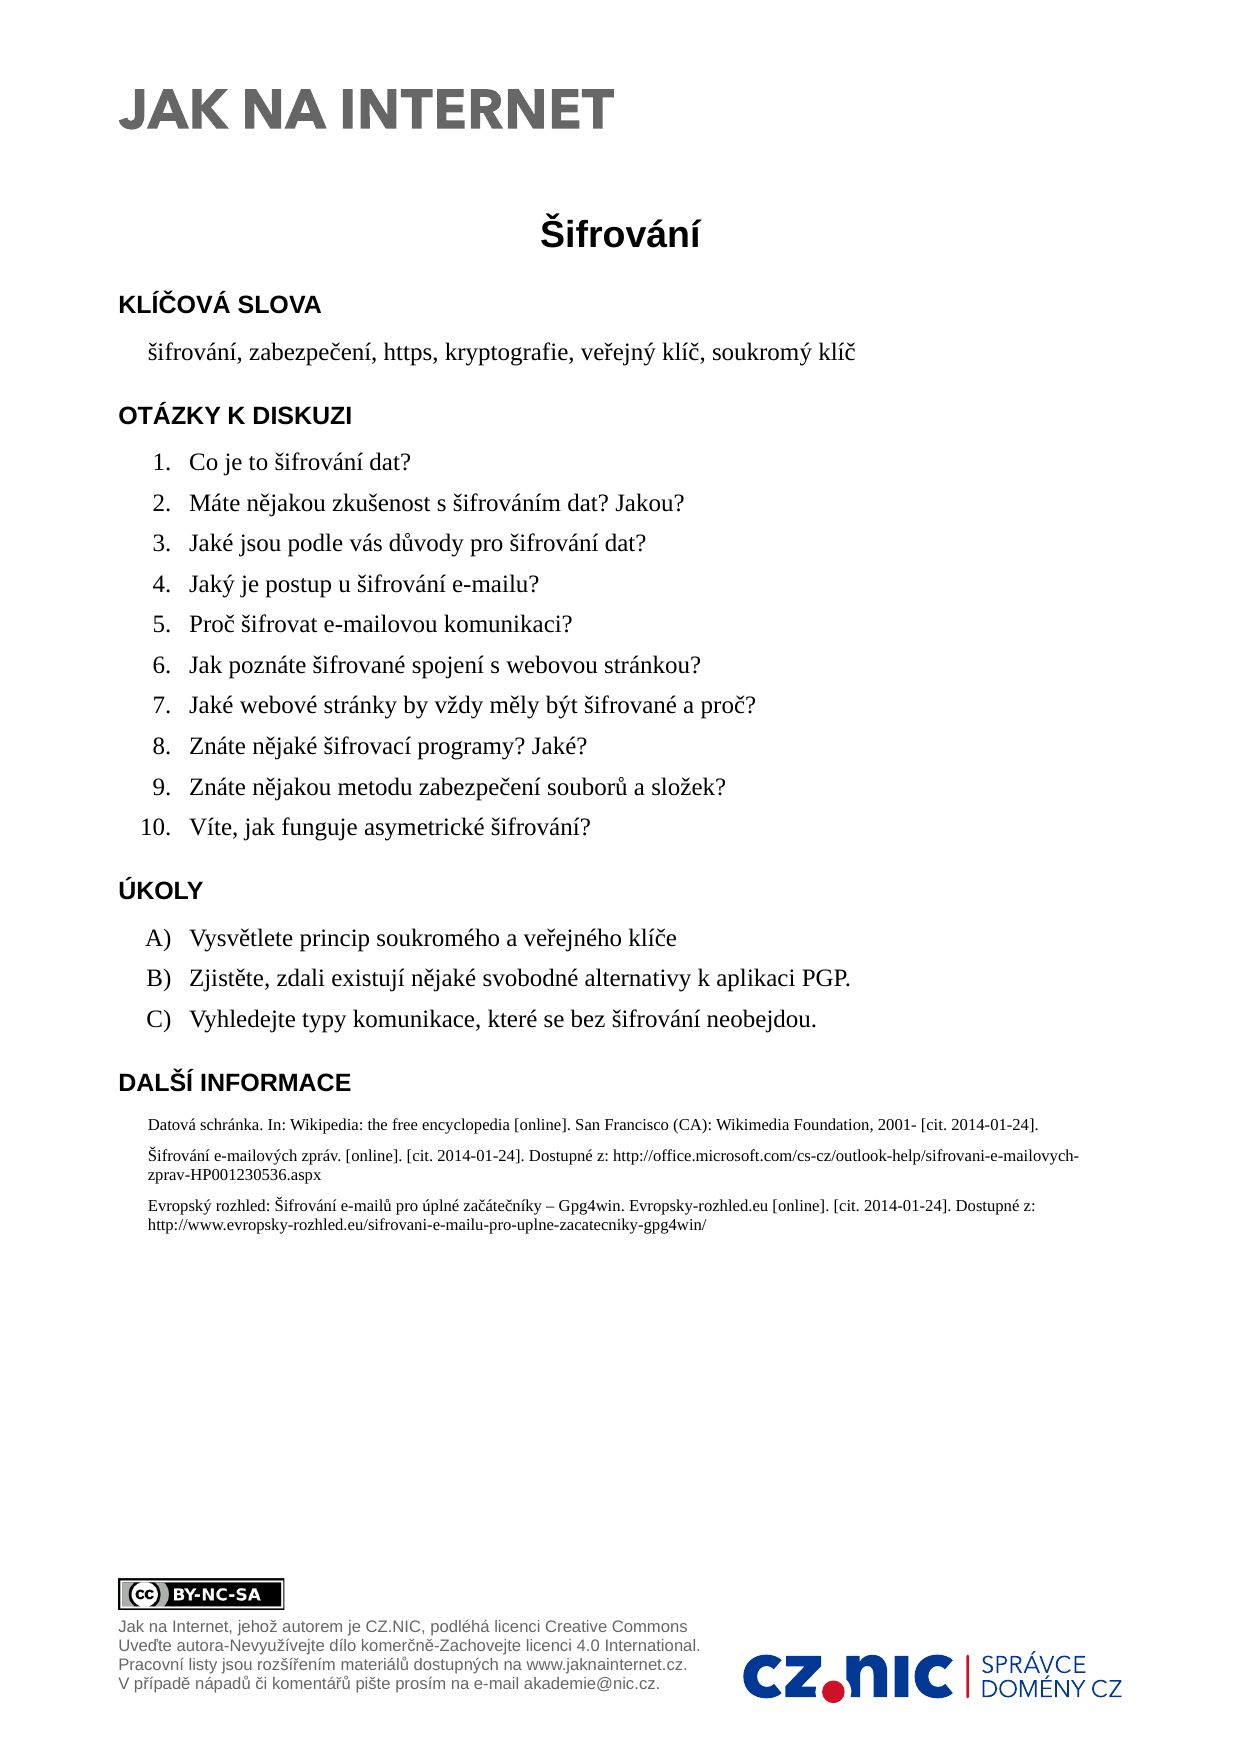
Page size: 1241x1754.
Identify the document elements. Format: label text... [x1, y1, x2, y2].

list Vyhledejte typy komunikace, které se bez šifrování neobejdou. [171, 1004, 1122, 1032]
list Jaký je postup u šifrování e-mailu? [171, 569, 1122, 598]
text Datová schránka. In: Wikipedia: the free encyclopedia [online]. San Francisco (CA): Wikimedia Foundation, 2001- [cit. 2014-01-24]. [148, 1114, 1122, 1133]
list Jaké webové stránky by vždy měly být šifrované a proč? [171, 691, 1122, 719]
list Co je to šifrování dat? [171, 447, 1122, 476]
list Jak poznáte šifrované spojení s webovou stránkou? [171, 650, 1122, 679]
text Evropský rozhled: Šifrování e-mailů pro úplné začátečníky – Gpg4win. Evropsky-rozhled.eu [online]. [cit. 2014-01-24]. Dostupné z: http://www.evropsky-rozhled.eu/sifrovani-e-mailu-pro-uplne-zacatecniky-gpg4win/ [148, 1195, 1122, 1234]
list Víte, jak funguje asymetrické šifrování? [171, 812, 1122, 841]
list Jaké jsou podle vás důvody pro šifrování dat? [171, 528, 1122, 557]
text Šifrování e-mailových zpráv. [online]. [cit. 2014-01-24]. Dostupné z: http://office.microsoft.com/cs-cz/outlook-help/sifrovani-e-mailovych-zprav-HP001230536.aspx [148, 1145, 1122, 1184]
subtitle OTÁZKY K DISKUZI [118, 401, 1122, 430]
list Vysvětlete princip soukromého a veřejného klíče [171, 923, 1122, 951]
text šifrování, zabezpečení, https, kryptografie, veřejný klíč, soukromý klíč [148, 337, 1122, 366]
list Máte nějakou zkušenost s šifrováním dat? Jakou? [171, 488, 1122, 517]
subtitle Šifrování [118, 212, 1122, 255]
subtitle KLÍČOVÁ SLOVA [118, 290, 1122, 319]
list Zjistěte, zdali existují nějaké svobodné alternativy k aplikaci PGP. [171, 963, 1122, 992]
list Znáte nějakou metodu zabezpečení souborů a složek? [171, 772, 1122, 800]
list Znáte nějaké šifrovací programy? Jaké? [171, 731, 1122, 760]
subtitle DALŠÍ INFORMACE [118, 1068, 1122, 1097]
subtitle ÚKOLY [118, 876, 1122, 905]
list Proč šifrovat e-mailovou komunikaci? [171, 609, 1122, 638]
